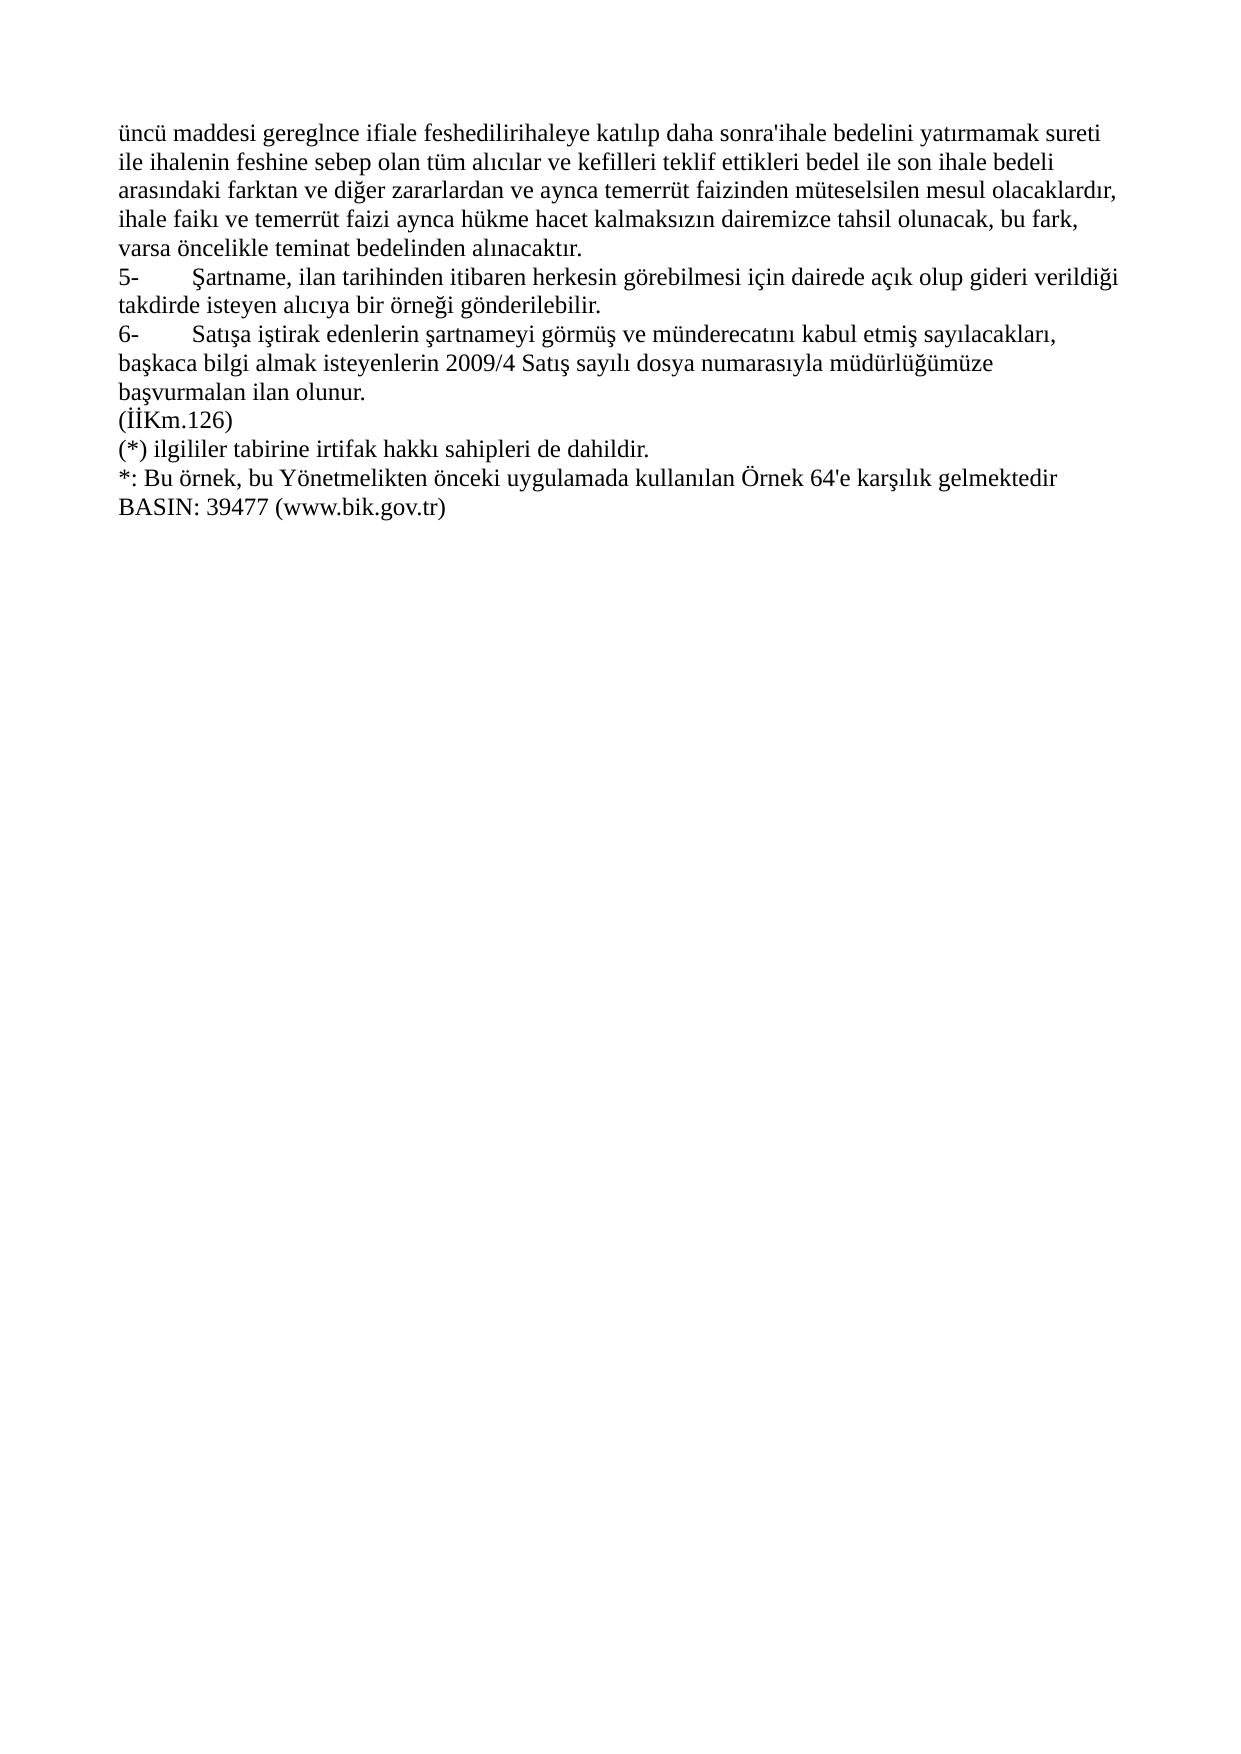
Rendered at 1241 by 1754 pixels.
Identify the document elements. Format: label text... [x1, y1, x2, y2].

text 5- Şartname, ilan tarihinden itibaren herkesin görebilmesi için dairede açık olup gideri verildiği takdirde isteyen alıcıya bir örneği gönderilebilir. [118, 262, 1122, 319]
text üncü maddesi gereglnce ifiale feshedilirihaleye katılıp daha sonra'ihale bedelini yatırmamak sureti ile ihalenin feshine sebep olan tüm alıcılar ve kefilleri teklif ettikleri bedel ile son ihale bedeli arasındaki farktan ve diğer zararlardan ve aynca temer­rüt faizinden müteselsilen mesul olacaklardır, ihale faikı ve temerrüt faizi aynca hükme hacet kalmaksızın dairem­izce tahsil olunacak, bu fark, varsa öncelikle teminat bedelinden alınacaktır. [118, 118, 1122, 262]
text (İİKm.126) [118, 406, 1122, 434]
text *: Bu örnek, bu Yönetmelikten önceki uygulamada kullanılan Örnek 64'e karşılık gelmektedir [118, 463, 1122, 492]
text 6- Satışa iştirak edenlerin şartnameyi görmüş ve münderecatını kabul etmiş sayılacakları, başkaca bilgi almak isteyenlerin 2009/4 Satış sayılı dosya numarasıyla müdürlüğümüze başvurmalan ilan olunur. [118, 319, 1122, 406]
text (*) ilgililer tabirine irtifak hakkı sahipleri de dahildir. [118, 434, 1122, 463]
text BASIN: 39477 (www.bik.gov.tr) [118, 492, 1122, 521]
